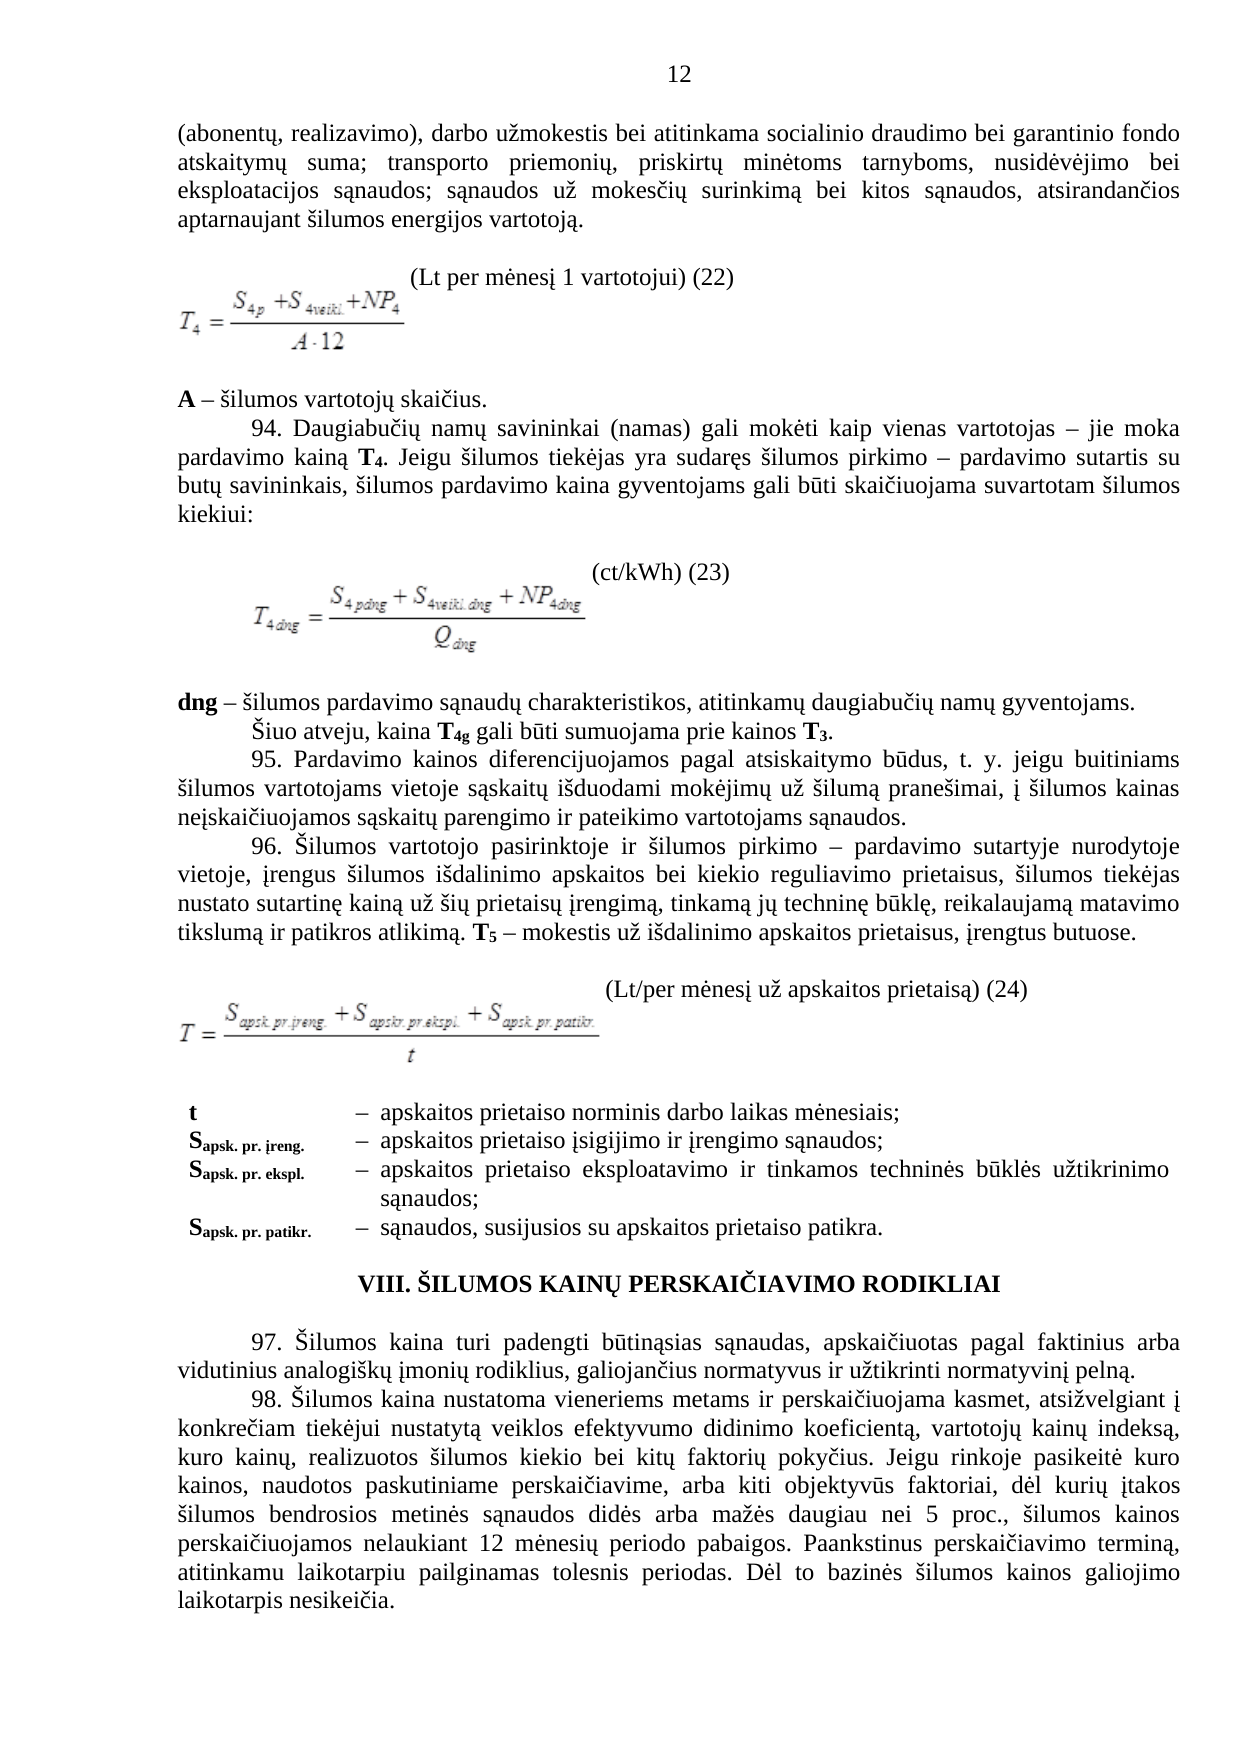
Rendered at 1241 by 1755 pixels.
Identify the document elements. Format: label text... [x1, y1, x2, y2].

text A – šilumos vartotojų skaičius. [177, 384, 1181, 413]
table_cell Sapsk. pr. ekspl. [177, 1154, 344, 1212]
table_header – [344, 1097, 369, 1126]
table_cell – [344, 1154, 369, 1212]
text (ct/kWh) (23) [177, 557, 1181, 658]
table_cell – [344, 1126, 369, 1154]
text VIII. ŠILUMOS KAINŲ PERSKAIČIAVIMO RODIKLIAI [177, 1269, 1181, 1298]
table_cell apskaitos prietaiso įsigijimo ir įrengimo sąnaudos; [369, 1126, 1181, 1154]
text (Lt per mėnesį 1 vartotojui) (22) [177, 262, 1181, 356]
text 96. Šilumos vartotojo pasirinktoje ir šilumos pirkimo – pardavimo sutartyje nurodytoje vietoje, įrengus šilumos išdalinimo apskaitos bei kiekio reguliavimo prietaisus, šilumos tiekėjas nustato sutartinę kainą už šių prietaisų įrengimą, tinkamą jų techninę būklę, reikalaujamą matavimo tikslumą ir patikros atlikimą. T5 – mokestis už išdalinimo apskaitos prietaisus, įrengtus butuose. [177, 831, 1181, 946]
table_cell – [344, 1212, 369, 1241]
table_cell apskaitos prietaiso eksploatavimo ir tinkamos techninės būklės užtikrinimo sąnaudos; [369, 1154, 1181, 1212]
text Šiuo atveju, kaina T4g gali būti sumuojama prie kainos T3. [177, 716, 1181, 744]
text dng – šilumos pardavimo sąnaudų charakteristikos, atitinkamų daugiabučių namų gyventojams. [177, 687, 1181, 716]
table_cell Sapsk. pr. įreng. [177, 1126, 344, 1154]
text 97. Šilumos kaina turi padengti būtinąsias sąnaudas, apskaičiuotas pagal faktinius arba vidutinius analogiškų įmonių rodiklius, galiojančius normatyvus ir užtikrinti normatyvinį pelną. [177, 1327, 1181, 1384]
table_cell sąnaudos, susijusios su apskaitos prietaiso patikra. [369, 1212, 1181, 1241]
text 98. Šilumos kaina nustatoma vieneriems metams ir perskaičiuojama kasmet, atsižvelgiant į konkrečiam tiekėjui nustatytą veiklos efektyvumo didinimo koeficientą, vartotojų kainų indeksą, kuro kainų, realizuotos šilumos kiekio bei kitų faktorių pokyčius. Jeigu rinkoje pasikeitė kuro kainos, naudotos paskutiniame perskaičiavime, arba kiti objektyvūs faktoriai, dėl kurių įtakos šilumos bendrosios metinės sąnaudos didės arba mažės daugiau nei 5 proc., šilumos kainos perskaičiuojamos nelaukiant 12 mėnesių periodo pabaigos. Paankstinus perskaičiavimo terminą, atitinkamu laikotarpiu pailginamas tolesnis periodas. Dėl to bazinės šilumos kainos galiojimo laikotarpis nesikeičia. [177, 1384, 1181, 1614]
text (Lt/per mėnesį už apskaitos prietaisą) (24) [177, 974, 1181, 1068]
text (abonentų, realizavimo), darbo užmokestis bei atitinkama socialinio draudimo bei garantinio fondo atskaitymų suma; transporto priemonių, priskirtų minėtoms tarnyboms, nusidėvėjimo bei eksploatacijos sąnaudos; sąnaudos už mokesčių surinkimą bei kitos sąnaudos, atsirandančios aptarnaujant šilumos energijos vartotoją. [177, 118, 1181, 233]
table_header apskaitos prietaiso norminis darbo laikas mėnesiais; [369, 1097, 1181, 1126]
text 95. Pardavimo kainos diferencijuojamos pagal atsiskaitymo būdus, t. y. jeigu buitiniams šilumos vartotojams vietoje sąskaitų išduodami mokėjimų už šilumą pranešimai, į šilumos kainas neįskaičiuojamos sąskaitų parengimo ir pateikimo vartotojams sąnaudos. [177, 744, 1181, 831]
table_cell Sapsk. pr. patikr. [177, 1212, 344, 1241]
table_header t [177, 1097, 344, 1126]
text 94. Daugiabučių namų savininkai (namas) gali mokėti kaip vienas vartotojas – jie moka pardavimo kainą T4. Jeigu šilumos tiekėjas yra sudaręs šilumos pirkimo – pardavimo sutartis su butų savininkais, šilumos pardavimo kaina gyventojams gali būti skaičiuojama suvartotam šilumos kiekiui: [177, 413, 1181, 528]
